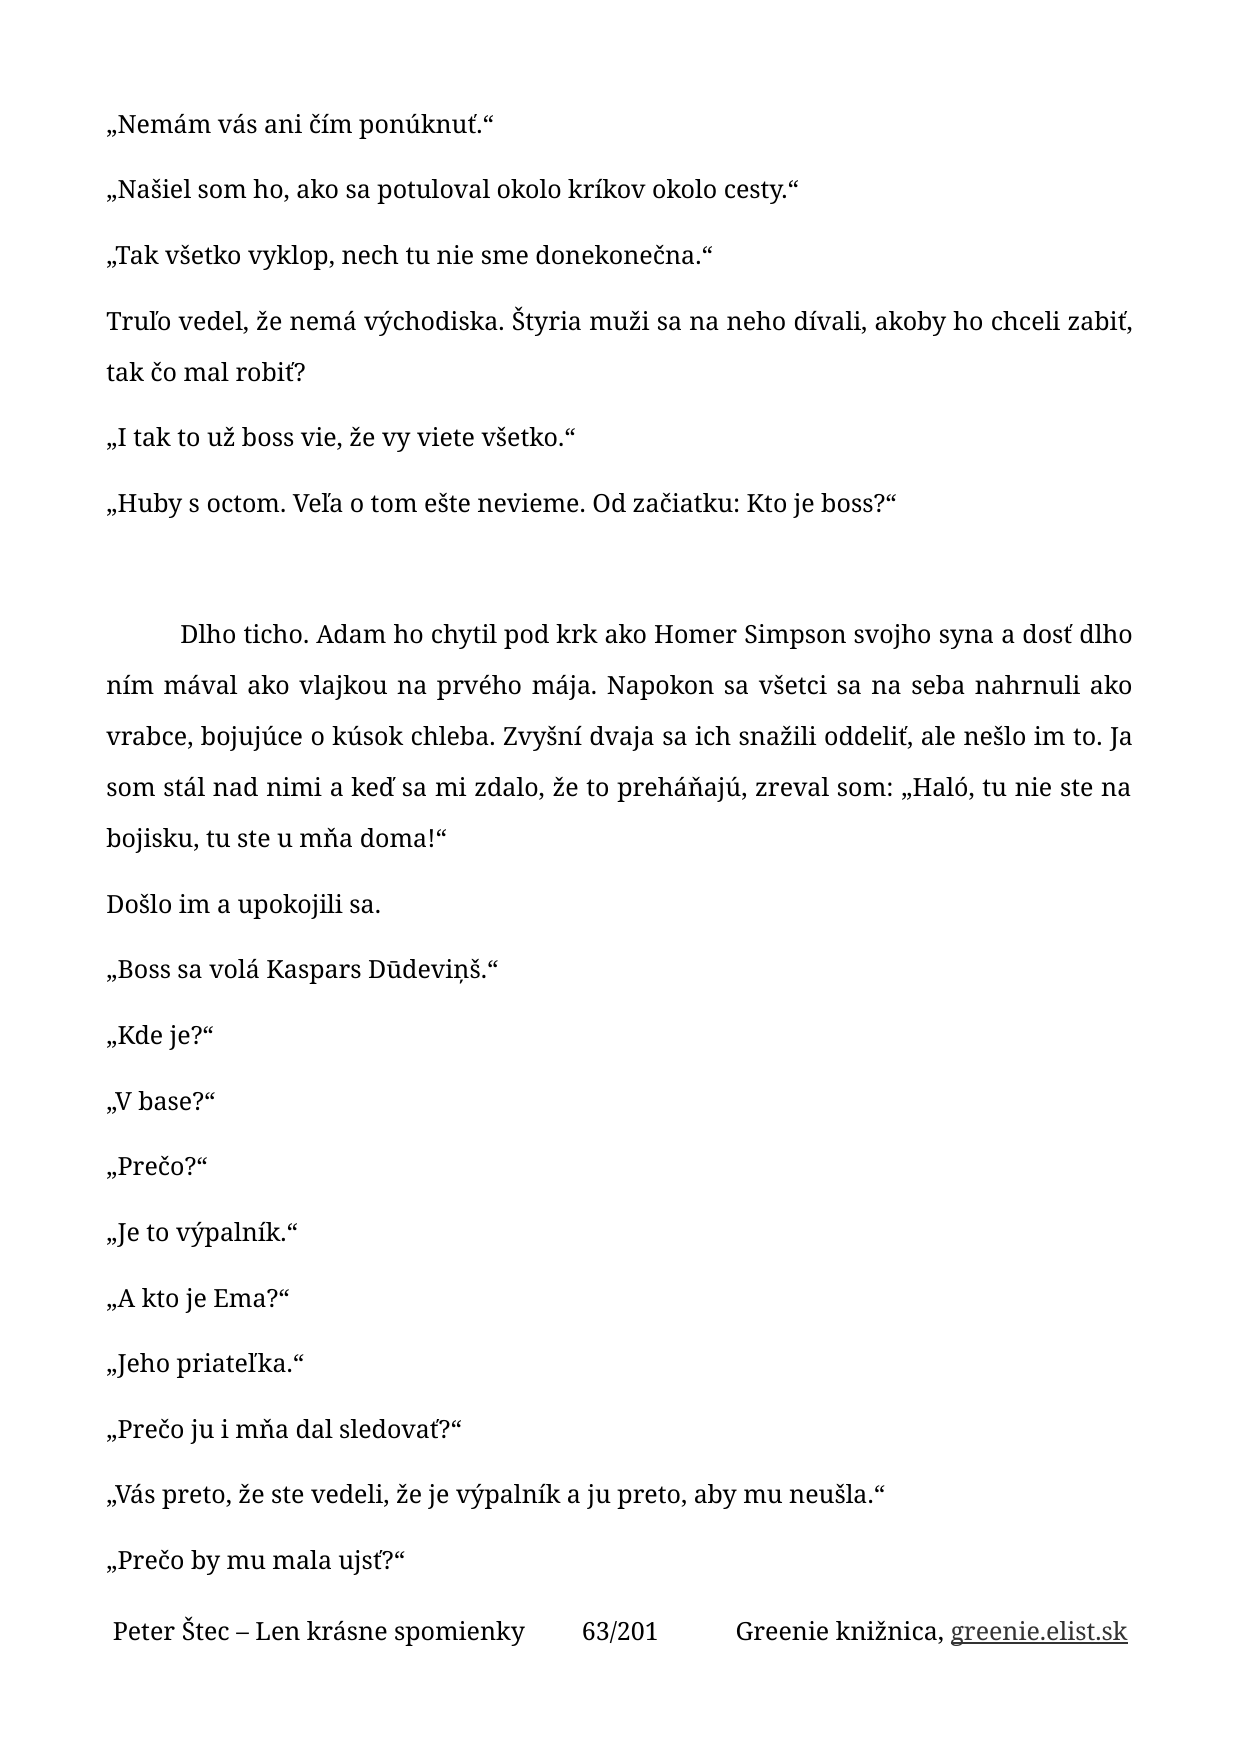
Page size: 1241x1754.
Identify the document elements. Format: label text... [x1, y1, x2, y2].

text „V base?“ [106, 1083, 1134, 1117]
text „Kde je?“ [106, 1018, 1134, 1052]
text „Vás preto, že ste vedeli, že je výpalník a ju preto, aby mu neušla.“ [106, 1477, 1134, 1511]
text „Našiel som ho, ako sa potuloval okolo kríkov okolo cesty.“ [106, 172, 1134, 206]
text „Boss sa volá Kaspars Dūdeviņš.“ [106, 952, 1134, 986]
text „Huby s octom. Veľa o tom ešte nevieme. Od začiatku: Kto je boss?“ [106, 485, 1134, 519]
text „Je to výpalník.“ [106, 1214, 1134, 1249]
text „Tak všetko vyklop, nech tu nie sme donekonečna.“ [106, 237, 1134, 272]
text Truľo vedel, že nemá východiska. Štyria muži sa na neho dívali, akoby ho chceli zabiť, tak čo mal robiť? [106, 303, 1134, 388]
text Došlo im a upokojili sa. [106, 886, 1134, 921]
text „Prečo by mu mala ujsť?“ [106, 1543, 1134, 1577]
text Dlho ticho. Adam ho chytil pod krk ako Homer Simpson svojho syna a dosť dlho ním mával ako vlajkou na prvého mája. Napokon sa všetci sa na seba nahrnuli ako vrabce, bojujúce o kúsok chleba. Zvyšní dvaja sa ich snažili oddeliť, ale nešlo im to. Ja som stál nad nimi a keď sa mi zdalo, že to preháňajú, zreval som: „Haló, tu nie ste na bojisku, tu ste u mňa doma!“ [106, 617, 1134, 855]
text „Prečo?“ [106, 1149, 1134, 1183]
text „Jeho priateľka.“ [106, 1346, 1134, 1380]
text „A kto je Ema?“ [106, 1280, 1134, 1314]
text „Nemám vás ani čím ponúknuť.“ [106, 106, 1134, 140]
text „Prečo ju i mňa dal sledovať?“ [106, 1411, 1134, 1446]
text „I tak to už boss vie, že vy viete všetko.“ [106, 420, 1134, 454]
